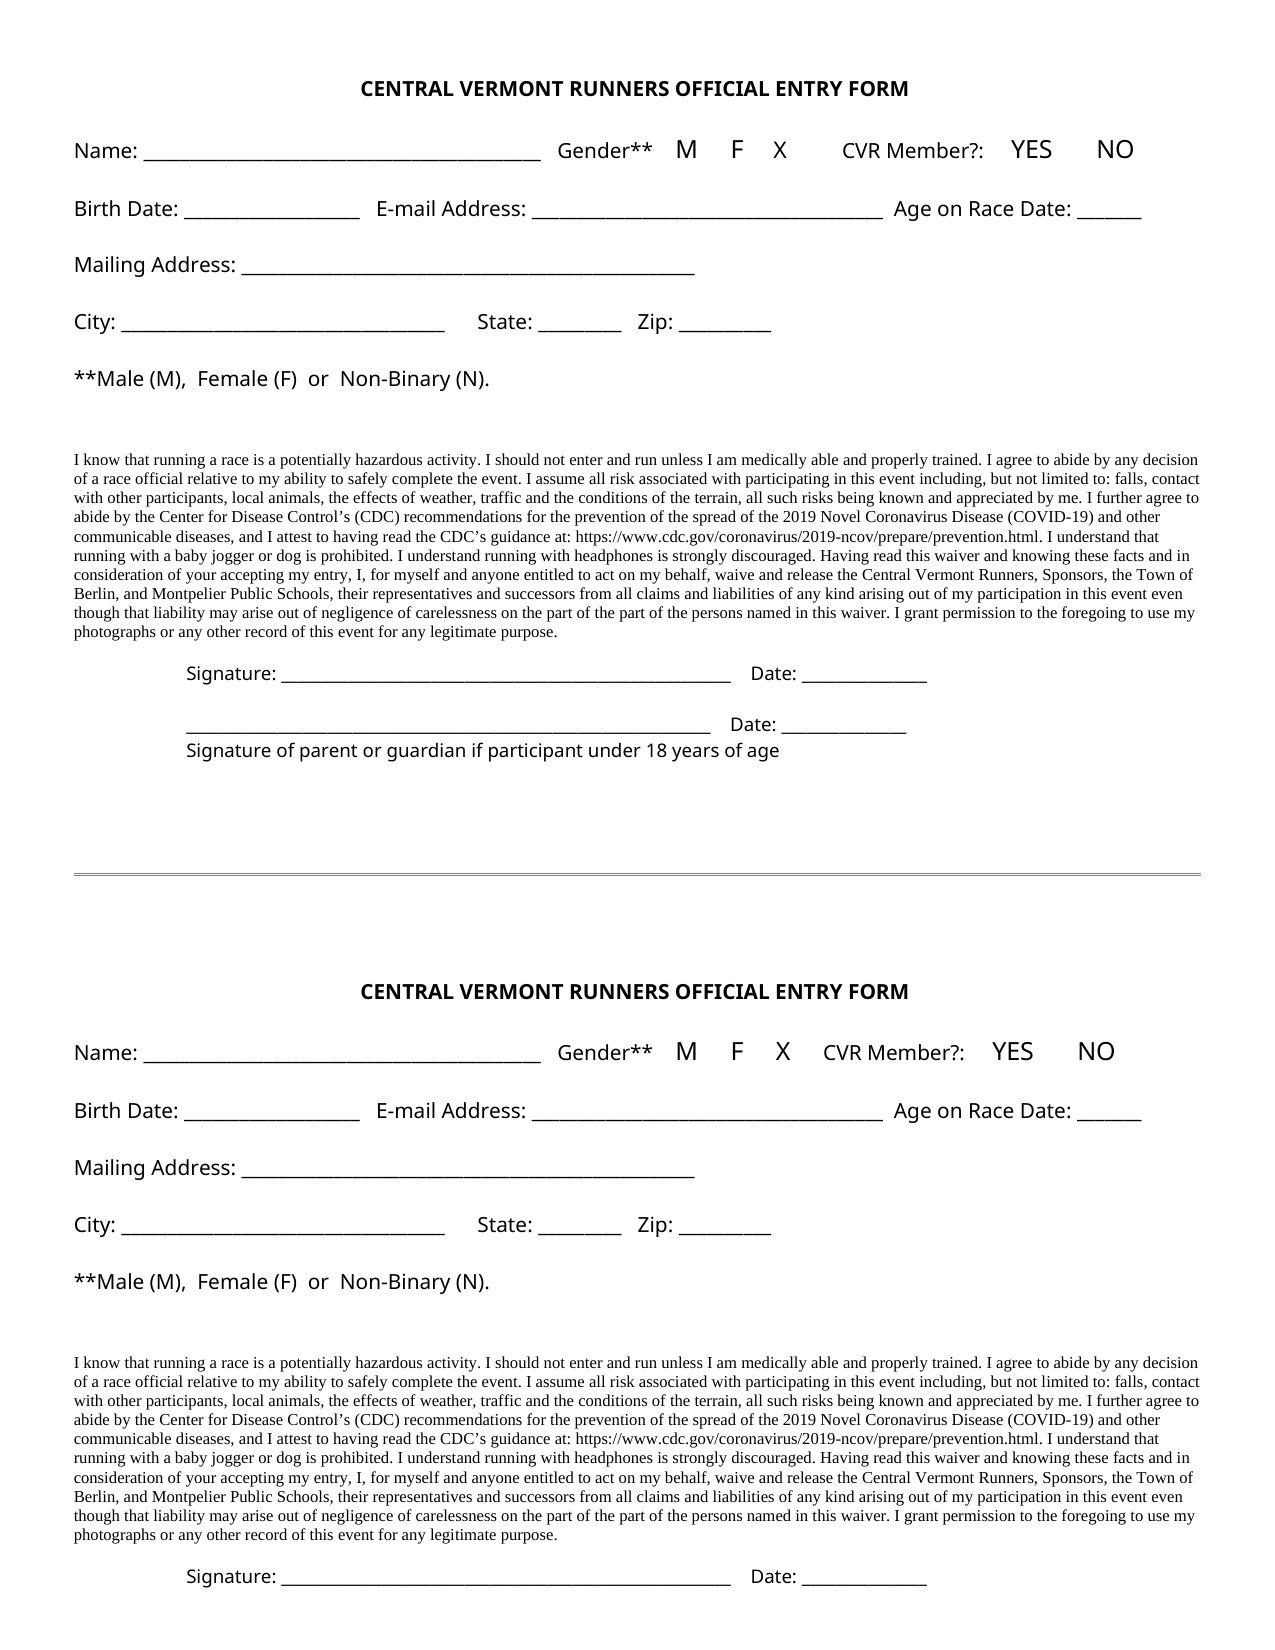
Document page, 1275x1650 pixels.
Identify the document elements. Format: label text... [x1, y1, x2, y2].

text City: ___________________________________ State: _________ Zip: __________ [73, 1210, 1201, 1239]
text Birth Date: ___________________ E-mail Address: ______________________________________ Age on Race Date: _______ [73, 1097, 1201, 1125]
text Birth Date: ___________________ E-mail Address: ______________________________________ Age on Race Date: _______ [73, 194, 1201, 222]
text Mailing Address: _________________________________________________ [73, 251, 1201, 279]
text Mailing Address: _________________________________________________ [73, 1153, 1201, 1182]
text Name: ___________________________________________ Gender** M F X CVR Member?: YES NO [73, 131, 1201, 165]
text I know that running a race is a potentially hazardous activity. I should not enter and run unless I am medically able and properly trained. I agree to abide by any decision of a race official relative to my ability to safely complete the event. I assume all risk associated with participating in this event including, but not limited to: falls, contact with other participants, local animals, the effects of weather, traffic and the conditions of the terrain, all such risks being known and appreciated by me. I further agree to abide by the Center for Disease Control’s (CDC) recommendations for the prevention of the spread of the 2019 Novel Coronavirus Disease (COVID-19) and other communicable diseases, and I attest to having read the CDC’s guidance at: https://www.cdc.gov/coronavirus/2019-ncov/prepare/prevention.html. I understand that running with a baby jogger or dog is prohibited. I understand running with headphones is strongly discouraged. Having read this waiver and knowing these facts and in consideration of your accepting my entry, I, for myself and anyone entitled to act on my behalf, waive and release the Central Vermont Runners, Sponsors, the Town of Berlin, and Montpelier Public Schools, their representatives and successors from all claims and liabilities of any kind arising out of my participation in this event even though that liability may arise out of negligence of carelessness on the part of the part of the persons named in this waiver. I grant permission to the foregoing to use my photographs or any other record of this event for any legitimate purpose. [73, 450, 1201, 641]
text _______________________________________________________________ Date: _______________ [186, 712, 1201, 737]
text Signature: ______________________________________________________ Date: _______________ [186, 661, 1201, 686]
text Signature of parent or guardian if participant under 18 years of age [186, 737, 1201, 763]
text **Male (M), Female (F) or Non-Binary (N). [73, 364, 1201, 393]
text CENTRAL VERMONT RUNNERS OFFICIAL ENTRY FORM [73, 977, 1201, 1006]
text CENTRAL VERMONT RUNNERS OFFICIAL ENTRY FORM [73, 74, 1201, 103]
text City: ___________________________________ State: _________ Zip: __________ [73, 307, 1201, 336]
text Signature: ______________________________________________________ Date: _______________ [186, 1563, 1201, 1589]
text I know that running a race is a potentially hazardous activity. I should not enter and run unless I am medically able and properly trained. I agree to abide by any decision of a race official relative to my ability to safely complete the event. I assume all risk associated with participating in this event including, but not limited to: falls, contact with other participants, local animals, the effects of weather, traffic and the conditions of the terrain, all such risks being known and appreciated by me. I further agree to abide by the Center for Disease Control’s (CDC) recommendations for the prevention of the spread of the 2019 Novel Coronavirus Disease (COVID-19) and other communicable diseases, and I attest to having read the CDC’s guidance at: https://www.cdc.gov/coronavirus/2019-ncov/prepare/prevention.html. I understand that running with a baby jogger or dog is prohibited. I understand running with headphones is strongly discouraged. Having read this waiver and knowing these facts and in consideration of your accepting my entry, I, for myself and anyone entitled to act on my behalf, waive and release the Central Vermont Runners, Sponsors, the Town of Berlin, and Montpelier Public Schools, their representatives and successors from all claims and liabilities of any kind arising out of my participation in this event even though that liability may arise out of negligence of carelessness on the part of the part of the persons named in this waiver. I grant permission to the foregoing to use my photographs or any other record of this event for any legitimate purpose. [73, 1352, 1201, 1544]
text **Male (M), Female (F) or Non-Binary (N). [73, 1267, 1201, 1296]
text Name: ___________________________________________ Gender** M F X CVR Member?: YES NO [73, 1034, 1201, 1068]
